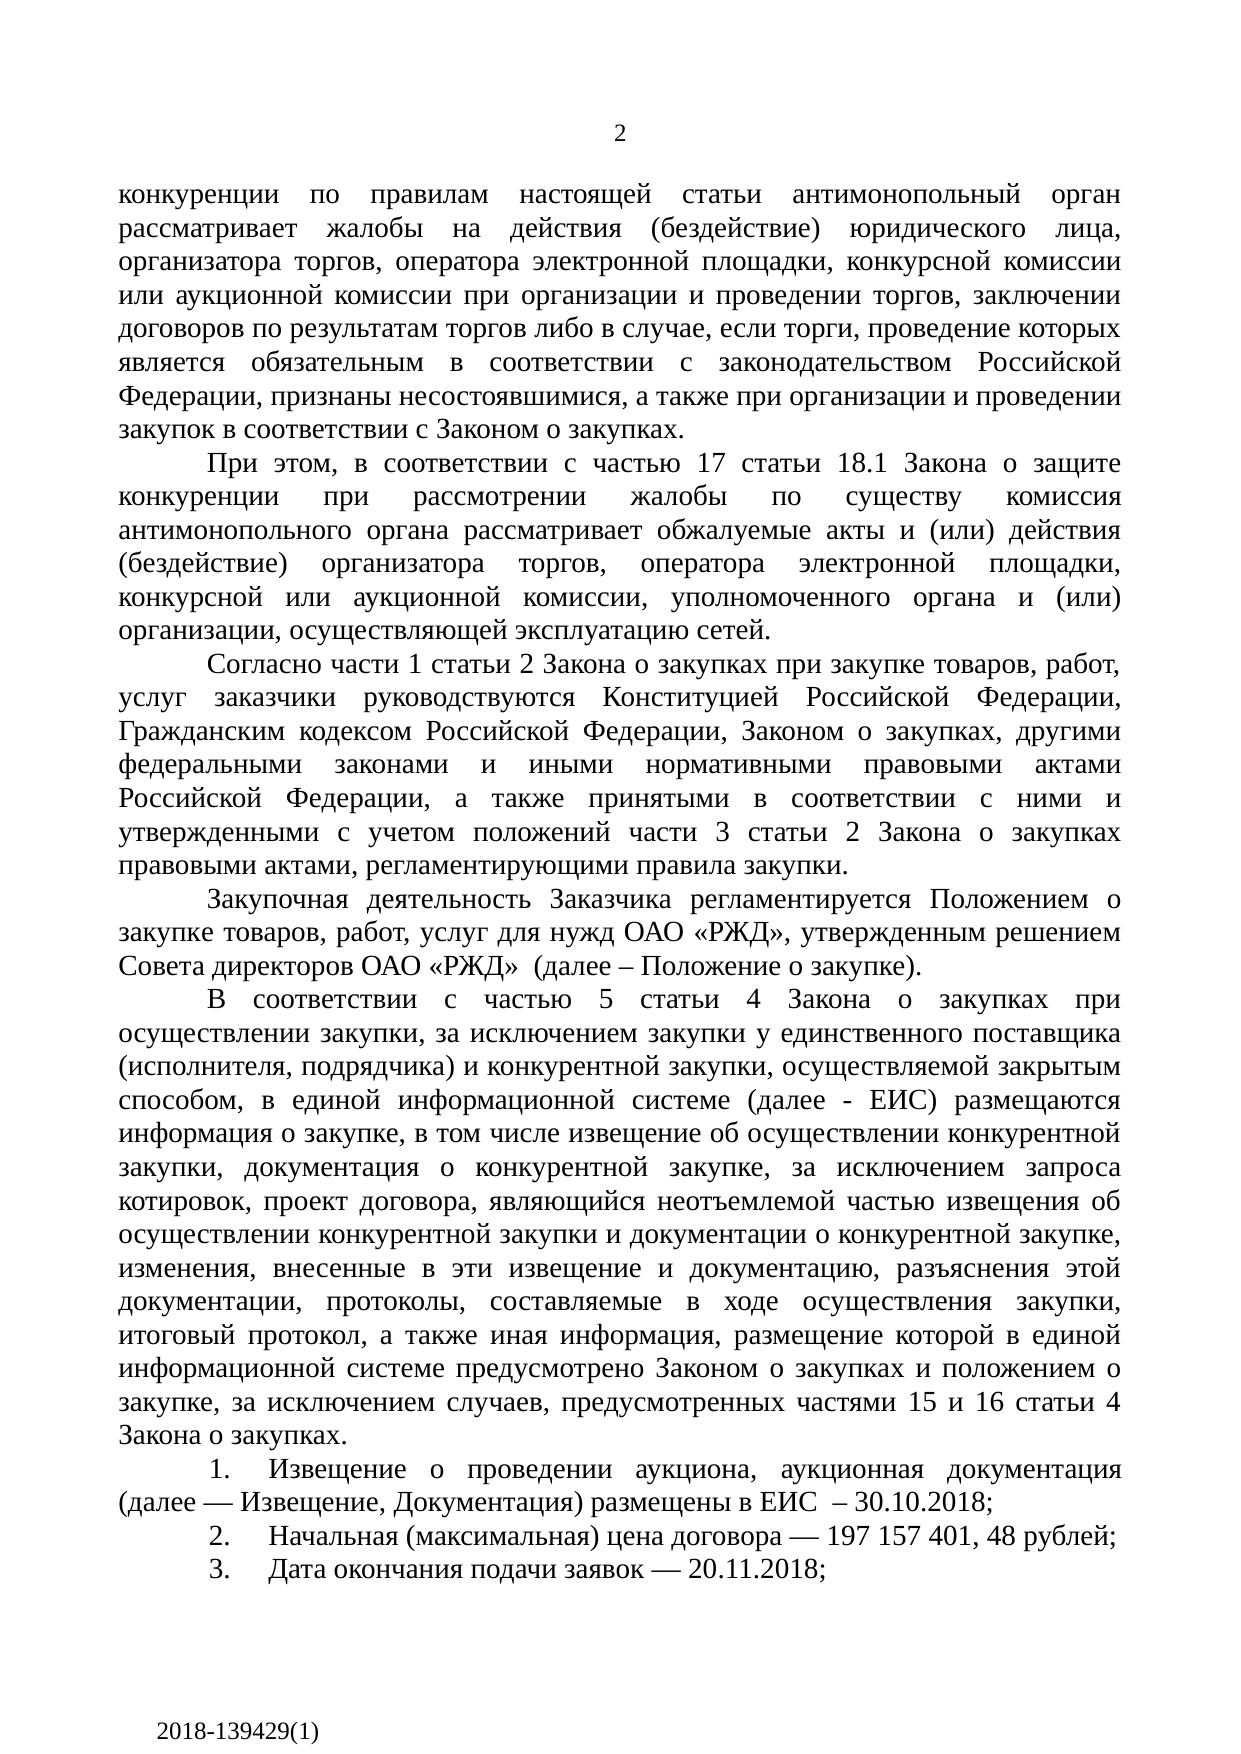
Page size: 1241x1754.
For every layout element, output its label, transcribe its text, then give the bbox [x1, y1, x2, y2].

list Извещение о проведении аукциона, аукционная документация (далее — Извещение, Документация) размещены в ЕИС – 30.10.2018; [118, 1451, 1122, 1518]
text В соответствии с частью 5 статьи 4 Закона о закупках при осуществлении закупки, за исключением закупки у единственного поставщика (исполнителя, подрядчика) и конкурентной закупки, осуществляемой закрытым способом, в единой информационной системе (далее - ЕИС) размещаются информация о закупке, в том числе извещение об осуществлении конкурентной закупки, документация о конкурентной закупке, за исключением запроса котировок, проект договора, являющийся неотъемлемой частью извещения об осуществлении конкурентной закупки и документации о конкурентной закупке, изменения, внесенные в эти извещение и документацию, разъяснения этой документации, протоколы, составляемые в ходе осуществления закупки, итоговый протокол, а также иная информация, размещение которой в единой информационной системе предусмотрено Законом о закупках и положением о закупке, за исключением случаев, предусмотренных частями 15 и 16 статьи 4 Закона о закупках. [118, 981, 1122, 1451]
text При этом, в соответствии с частью 17 статьи 18.1 Закона о защите конкуренции при рассмотрении жалобы по существу комиссия антимонопольного органа рассматривает обжалуемые акты и (или) действия (бездействие) организатора торгов, оператора электронной площадки, конкурсной или аукционной комиссии, уполномоченного органа и (или) организации, осуществляющей эксплуатацию сетей. [118, 445, 1122, 646]
text Согласно части 1 статьи 2 Закона о закупках при закупке товаров, работ, услуг заказчики руководствуются Конституцией Российской Федерации, Гражданским кодексом Российской Федерации, Законом о закупках, другими федеральными законами и иными нормативными правовыми актами Российской Федерации, а также принятыми в соответствии с ними и утвержденными с учетом положений части 3 статьи 2 Закона о закупках правовыми актами, регламентирующими правила закупки. [118, 646, 1122, 881]
list Дата окончания подачи заявок — 20.11.2018; [118, 1552, 1122, 1585]
list Начальная (максимальная) цена договора — 197 157 401, 48 рублей; [118, 1518, 1122, 1552]
text конкуренции по правилам настоящей статьи антимонопольный орган рассматривает жалобы на действия (бездействие) юридического лица, организатора торгов, оператора электронной площадки, конкурсной комиссии или аукционной комиссии при организации и проведении торгов, заключении договоров по результатам торгов либо в случае, если торги, проведение которых является обязательным в соответствии с законодательством Российской Федерации, признаны несостоявшимися, а также при организации и проведении закупок в соответствии с Законом о закупках. [118, 176, 1122, 445]
text Закупочная деятельность Заказчика регламентируется Положением о закупке товаров, работ, услуг для нужд ОАО «РЖД», утвержденным решением Совета директоров ОАО «РЖД» (далее – Положение о закупке). [118, 881, 1122, 981]
